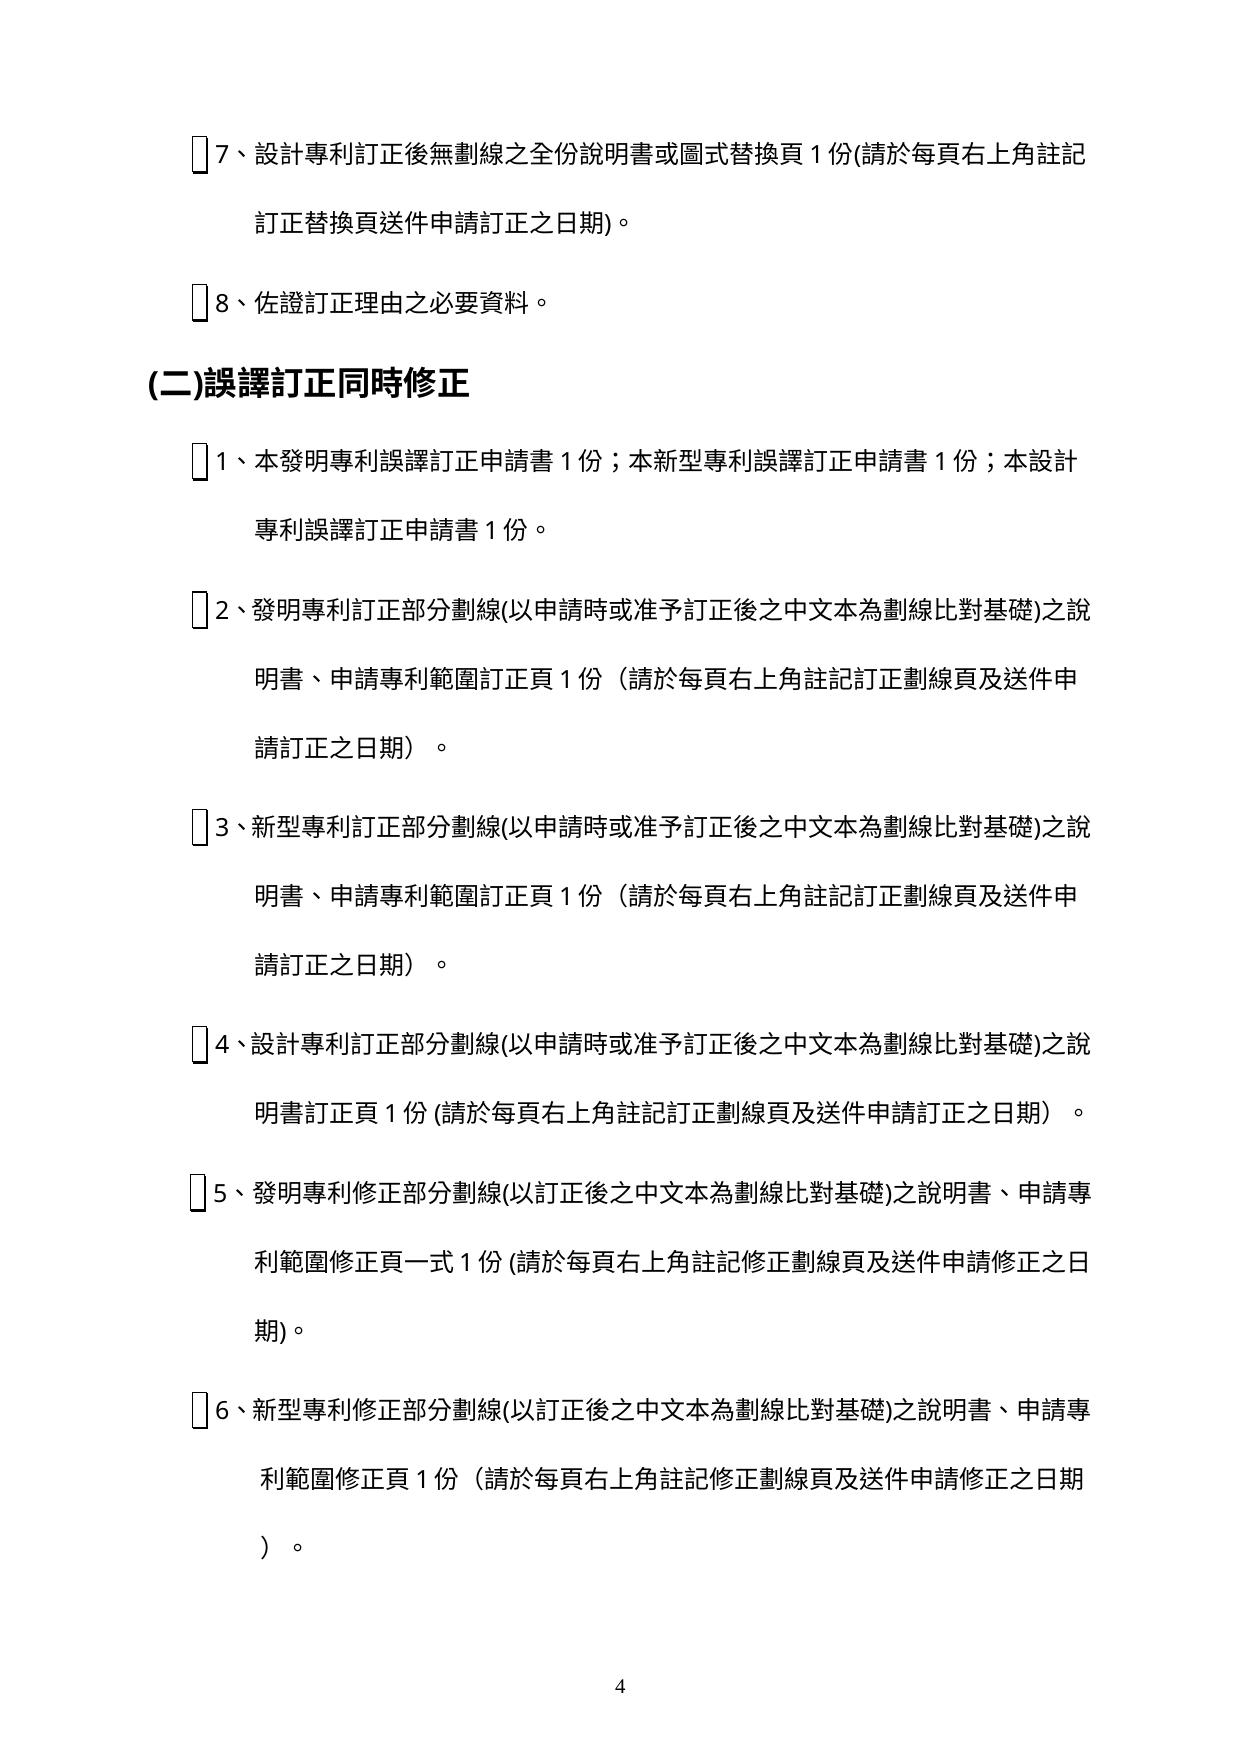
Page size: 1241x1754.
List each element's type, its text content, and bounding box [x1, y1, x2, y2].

text 2、發明專利訂正部分劃線(以申請時或准予訂正後之中文本為劃線比對基礎)之說明書、申請專利範圍訂正頁1份（請於每頁右上角註記訂正劃線頁及送件申請訂正之日期）。 [185, 574, 1091, 781]
text 7、設計專利訂正後無劃線之全份說明書或圖式替換頁1份(請於每頁右上角註記訂正替換頁送件申請訂正之日期)。 [185, 118, 1091, 256]
text (二)誤譯訂正同時修正 [148, 346, 1091, 415]
text 3、新型專利訂正部分劃線(以申請時或准予訂正後之中文本為劃線比對基礎)之說明書、申請專利範圍訂正頁1份（請於每頁右上角註記訂正劃線頁及送件申請訂正之日期）。 [185, 791, 1091, 998]
text 4、設計專利訂正部分劃線(以申請時或准予訂正後之中文本為劃線比對基礎)之說明書訂正頁1份 (請於每頁右上角註記訂正劃線頁及送件申請訂正之日期）。 [185, 1008, 1091, 1146]
text 6、新型專利修正部分劃線(以訂正後之中文本為劃線比對基礎)之說明書、申請專利範圍修正頁1份（請於每頁右上角註記修正劃線頁及送件申請修正之日期）。 [185, 1374, 1091, 1581]
text 8、佐證訂正理由之必要資料。 [185, 267, 1091, 336]
text 1、本發明專利誤譯訂正申請書1份；本新型專利誤譯訂正申請書1份；本設計專利誤譯訂正申請書1份。 [185, 426, 1091, 563]
text 5、發明專利修正部分劃線(以訂正後之中文本為劃線比對基礎)之說明書、申請專利範圍修正頁一式1份 (請於每頁右上角註記修正劃線頁及送件申請修正之日期)。 [183, 1157, 1092, 1364]
